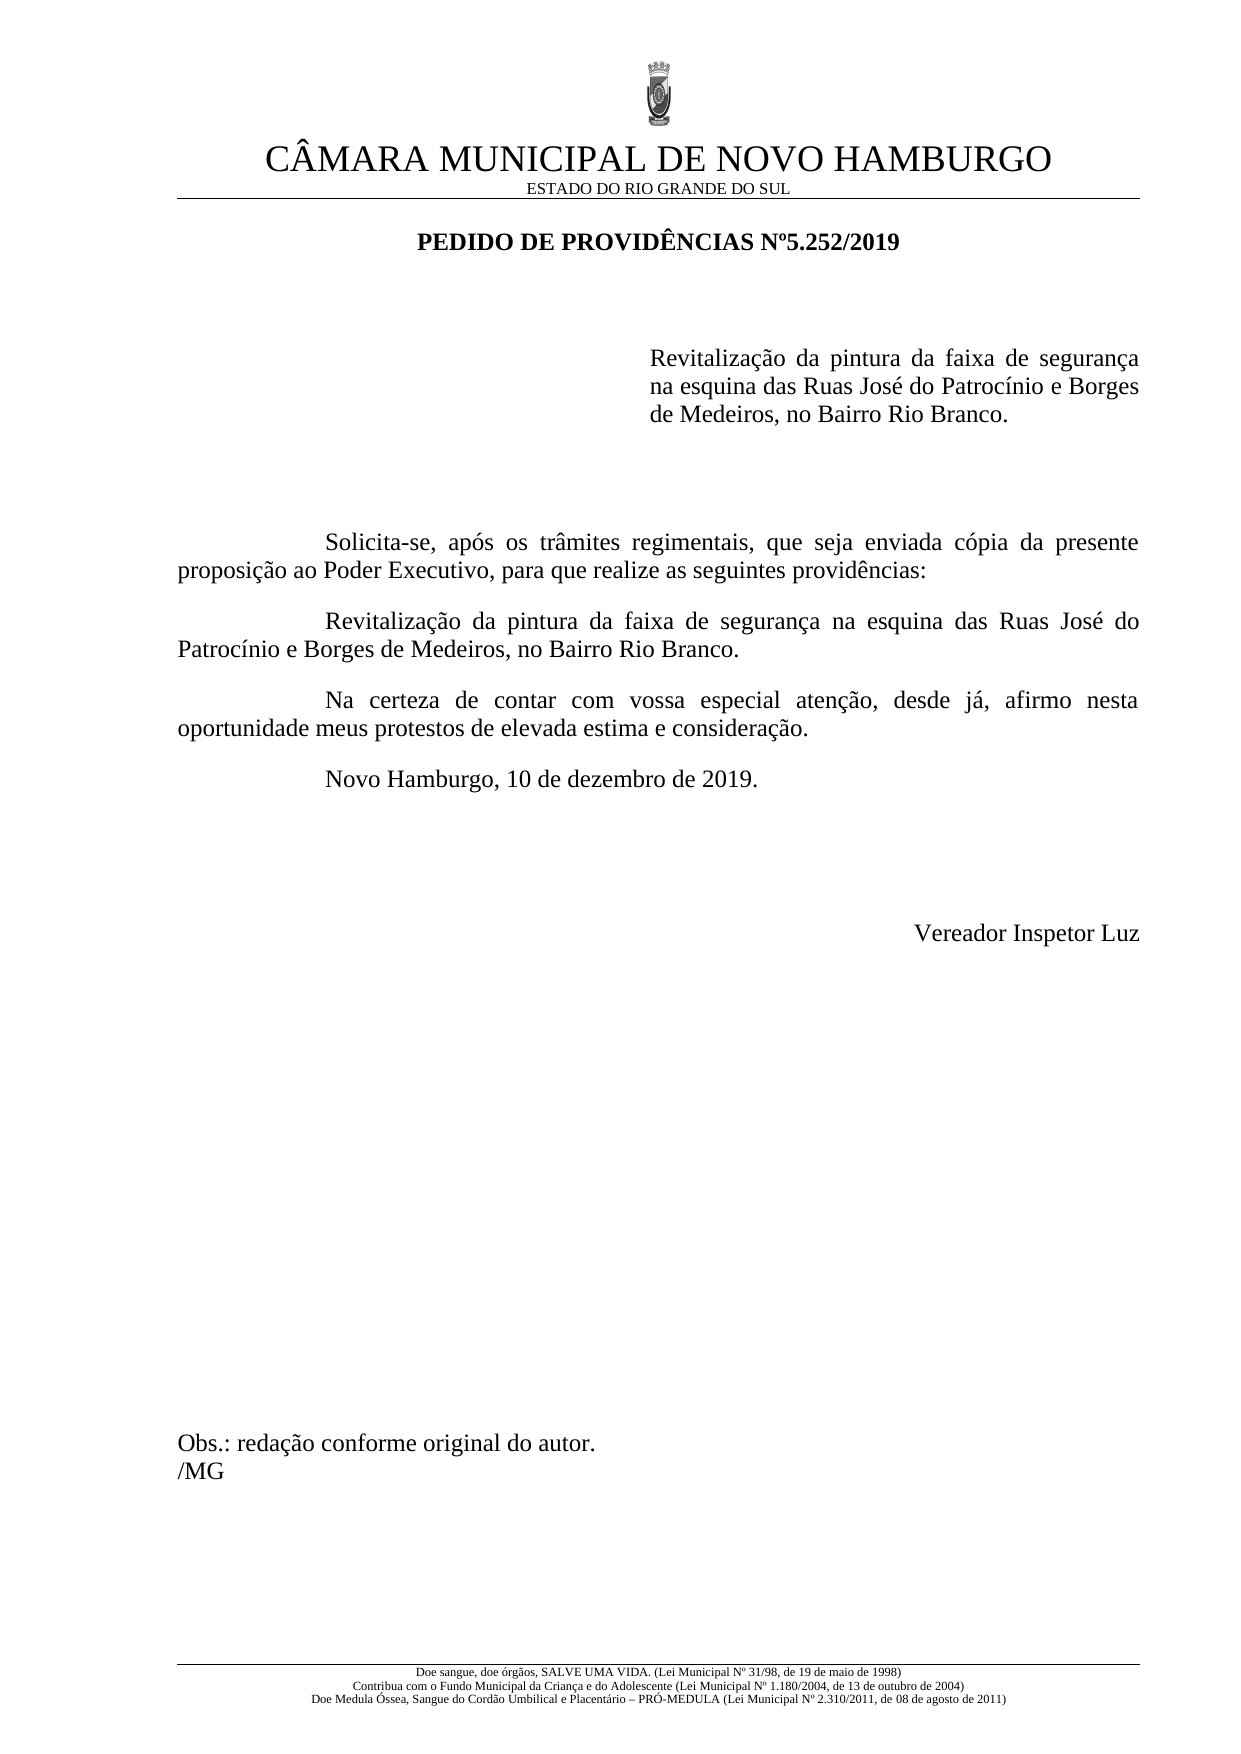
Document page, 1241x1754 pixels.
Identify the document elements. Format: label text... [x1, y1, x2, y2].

text /MG [177, 1457, 1140, 1484]
text Revitalização da pintura da faixa de segurança na esquina das Ruas José do Patrocínio e Borges de Medeiros, no Bairro Rio Branco. [177, 607, 1140, 662]
text Na certeza de contar com vossa especial atenção, desde já, afirmo nesta oportunidade meus protestos de elevada estima e consideração. [177, 686, 1140, 741]
text Vereador Inspetor Luz [177, 919, 1140, 946]
text Novo Hamburgo, 10 de dezembro de 2019. [177, 765, 1140, 793]
text Obs.: redação conforme original do autor. [177, 1429, 1140, 1457]
list Revitalização da pintura da faixa de segurança na esquina das Ruas José do Patrocínio e Borges de Medeiros, no Bairro Rio Branco. [649, 344, 1140, 428]
text Solicita-se, após os trâmites regimentais, que seja enviada cópia da presente proposição ao Poder Executivo, para que realize as seguintes providências: [177, 528, 1140, 583]
text PEDIDO DE PROVIDÊNCIAS Nº5.252/2019 [177, 228, 1140, 256]
